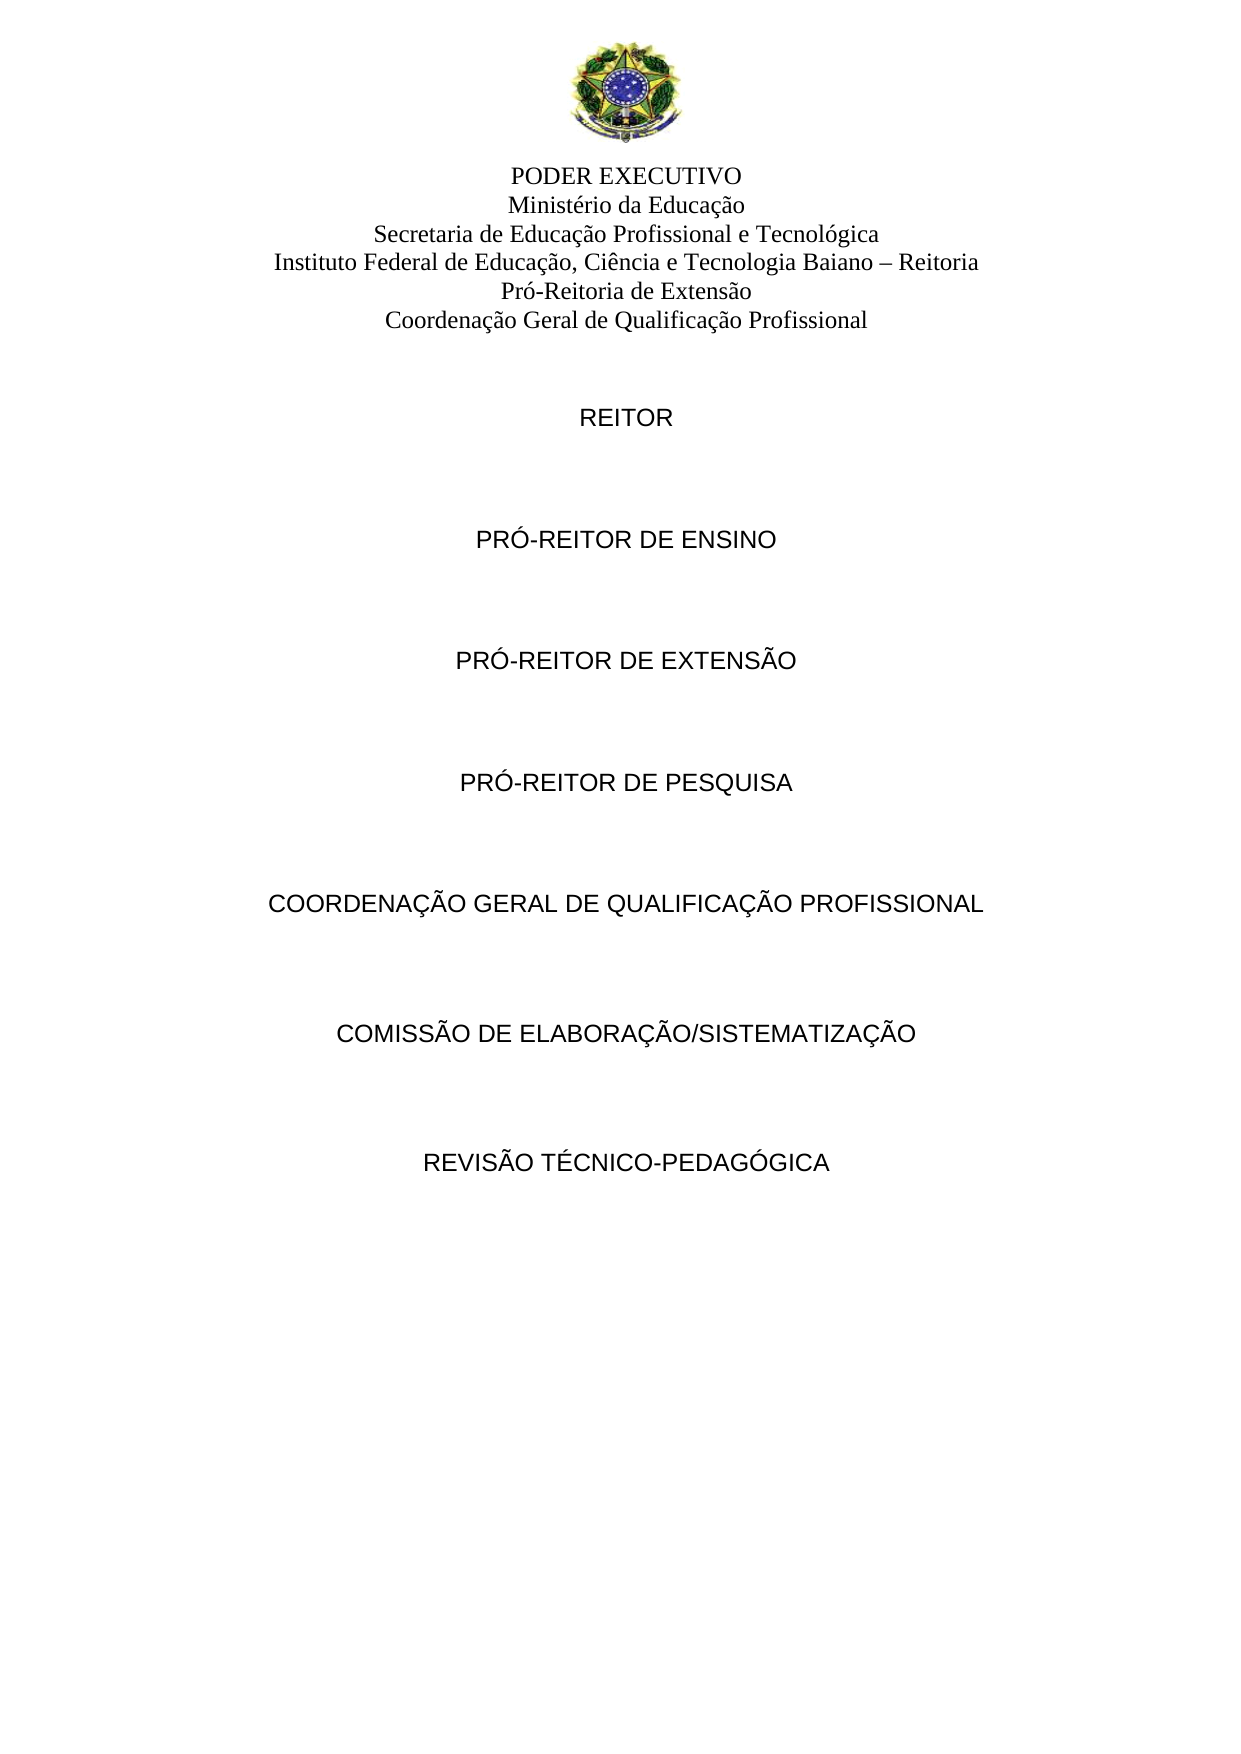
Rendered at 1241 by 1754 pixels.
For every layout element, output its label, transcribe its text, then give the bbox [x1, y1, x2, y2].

text REITOR [148, 403, 1105, 432]
picture [567, 41, 685, 144]
text PRÓ-REITOR DE ENSINO [148, 524, 1105, 553]
text COORDENAÇÃO GERAL DE QUALIFICAÇÃO PROFISSIONAL [148, 889, 1105, 918]
text REVISÃO TÉCNICO-PEDAGÓGICA [148, 1148, 1105, 1177]
text PRÓ-REITOR DE EXTENSÃO [148, 646, 1105, 675]
text COMISSÃO DE ELABORAÇÃO/SISTEMATIZAÇÃO [148, 1019, 1105, 1047]
text PRÓ-REITOR DE PESQUISA [148, 768, 1105, 796]
